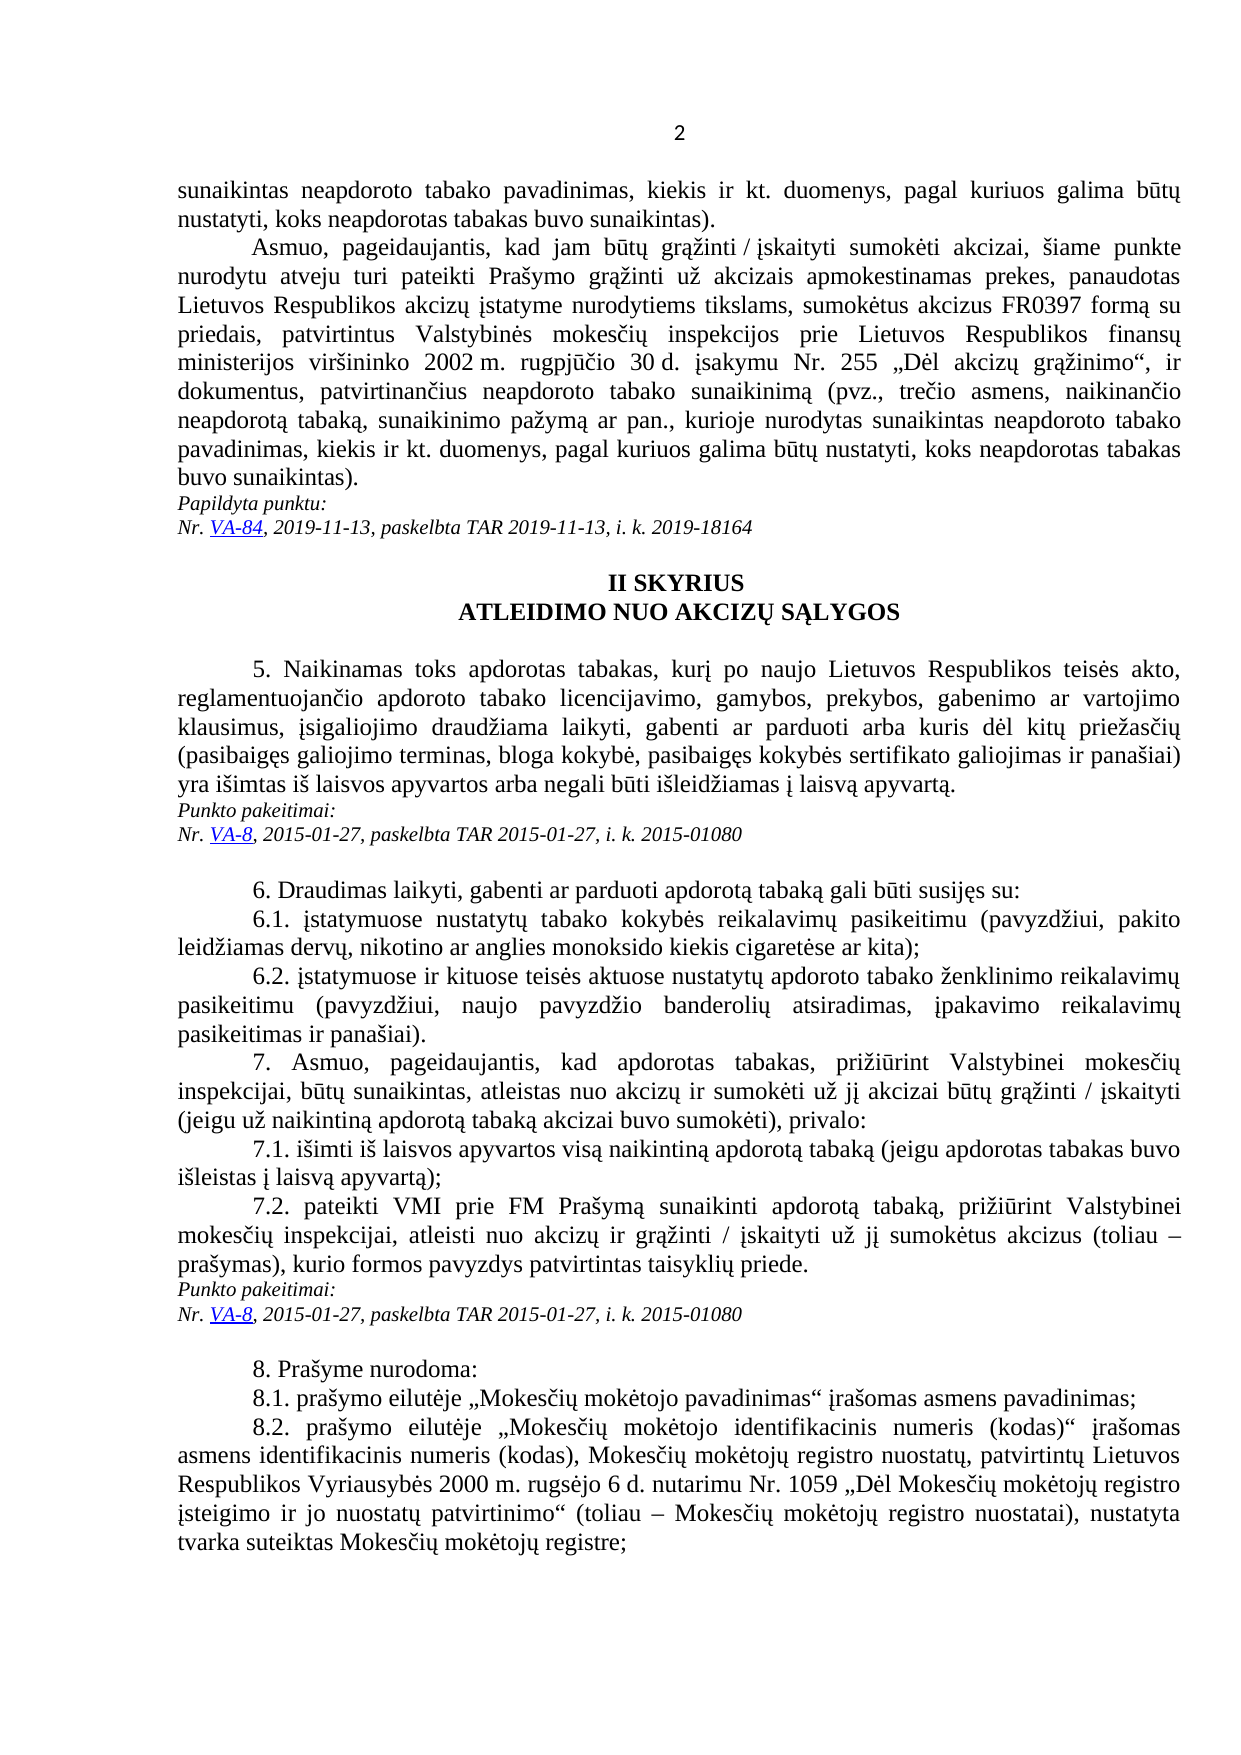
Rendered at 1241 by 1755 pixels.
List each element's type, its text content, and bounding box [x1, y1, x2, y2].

text Punkto pakeitimai: [177, 1277, 1181, 1301]
text 6.1. įstatymuose nustatytų tabako kokybės reikalavimų pasikeitimu (pavyzdžiui, pakito leidžiamas dervų, nikotino ar anglies monoksido kiekis cigaretėse ar kita); [177, 904, 1181, 961]
text 8. Prašyme nurodoma: [177, 1354, 1181, 1383]
text Punkto pakeitimai: [177, 798, 1181, 822]
text II SKYRIUS [177, 568, 1181, 597]
text sunaikintas neapdoroto tabako pavadinimas, kiekis ir kt. duomenys, pagal kuriuos galima būtų nustatyti, koks neapdorotas tabakas buvo sunaikintas). [177, 175, 1181, 232]
text 6. Draudimas laikyti, gabenti ar parduoti apdorotą tabaką gali būti susijęs su: [177, 875, 1181, 904]
text Asmuo, pageidaujantis, kad jam būtų grąžinti / įskaityti sumokėti akcizai, šiame punkte nurodytu atveju turi pateikti Prašymo grąžinti už akcizais apmokestinamas prekes, panaudotas Lietuvos Respublikos akcizų įstatyme nurodytiems tikslams, sumokėtus akcizus FR0397 formą su priedais, patvirtintus Valstybinės mokesčių inspekcijos prie Lietuvos Respublikos finansų ministerijos viršininko 2002 m. rugpjūčio 30 d. įsakymu Nr. 255 „Dėl akcizų grąžinimo“, ir dokumentus, patvirtinančius neapdoroto tabako sunaikinimą (pvz., trečio asmens, naikinančio neapdorotą tabaką, sunaikinimo pažymą ar pan., kurioje nurodytas sunaikintas neapdoroto tabako pavadinimas, kiekis ir kt. duomenys, pagal kuriuos galima būtų nustatyti, koks neapdorotas tabakas buvo sunaikintas). [177, 232, 1181, 491]
text 8.2. prašymo eilutėje „Mokesčių mokėtojo identifikacinis numeris (kodas)“ įrašomas asmens identifikacinis numeris (kodas), Mokesčių mokėtojų registro nuostatų, patvirtintų Lietuvos Respublikos Vyriausybės 2000 m. rugsėjo 6 d. nutarimu Nr. 1059 „Dėl Mokesčių mokėtojų registro įsteigimo ir jo nuostatų patvirtinimo“ (toliau – Mokesčių mokėtojų registro nuostatai), nustatyta tvarka suteiktas Mokesčių mokėtojų registre; [177, 1412, 1181, 1556]
text 5. Naikinamas toks apdorotas tabakas, kurį po naujo Lietuvos Respublikos teisės akto, reglamentuojančio apdoroto tabako licencijavimo, gamybos, prekybos, gabenimo ar vartojimo klausimus, įsigaliojimo draudžiama laikyti, gabenti ar parduoti arba kuris dėl kitų priežasčių (pasibaigęs galiojimo terminas, bloga kokybė, pasibaigęs kokybės sertifikato galiojimas ir panašiai) yra išimtas iš laisvos apyvartos arba negali būti išleidžiamas į laisvą apyvartą. [177, 654, 1181, 798]
text 7. Asmuo, pageidaujantis, kad apdorotas tabakas, prižiūrint Valstybinei mokesčių inspekcijai, būtų sunaikintas, atleistas nuo akcizų ir sumokėti už jį akcizai būtų grąžinti / įskaityti (jeigu už naikintiną apdorotą tabaką akcizai buvo sumokėti), privalo: [177, 1047, 1181, 1134]
text Papildyta punktu: [177, 491, 1181, 515]
text Nr. VA-8, 2015-01-27, paskelbta TAR 2015-01-27, i. k. 2015-01080 [177, 1301, 1181, 1326]
text Nr. VA-84, 2019-11-13, paskelbta TAR 2019-11-13, i. k. 2019-18164 [177, 515, 1181, 539]
text 7.2. pateikti VMI prie FM Prašymą sunaikinti apdorotą tabaką, prižiūrint Valstybinei mokesčių inspekcijai, atleisti nuo akcizų ir grąžinti / įskaityti už jį sumokėtus akcizus (toliau – prašymas), kurio formos pavyzdys patvirtintas taisyklių priede. [177, 1191, 1181, 1277]
text Nr. VA-8, 2015-01-27, paskelbta TAR 2015-01-27, i. k. 2015-01080 [177, 822, 1181, 846]
text ATLEIDIMO NUO AKCIZŲ SĄLYGOS [177, 597, 1181, 626]
text 8.1. prašymo eilutėje „Mokesčių mokėtojo pavadinimas“ įrašomas asmens pavadinimas; [177, 1383, 1181, 1412]
text 7.1. išimti iš laisvos apyvartos visą naikintiną apdorotą tabaką (jeigu apdorotas tabakas buvo išleistas į laisvą apyvartą); [177, 1134, 1181, 1191]
text 6.2. įstatymuose ir kituose teisės aktuose nustatytų apdoroto tabako ženklinimo reikalavimų pasikeitimu (pavyzdžiui, naujo pavyzdžio banderolių atsiradimas, įpakavimo reikalavimų pasikeitimas ir panašiai). [177, 961, 1181, 1047]
